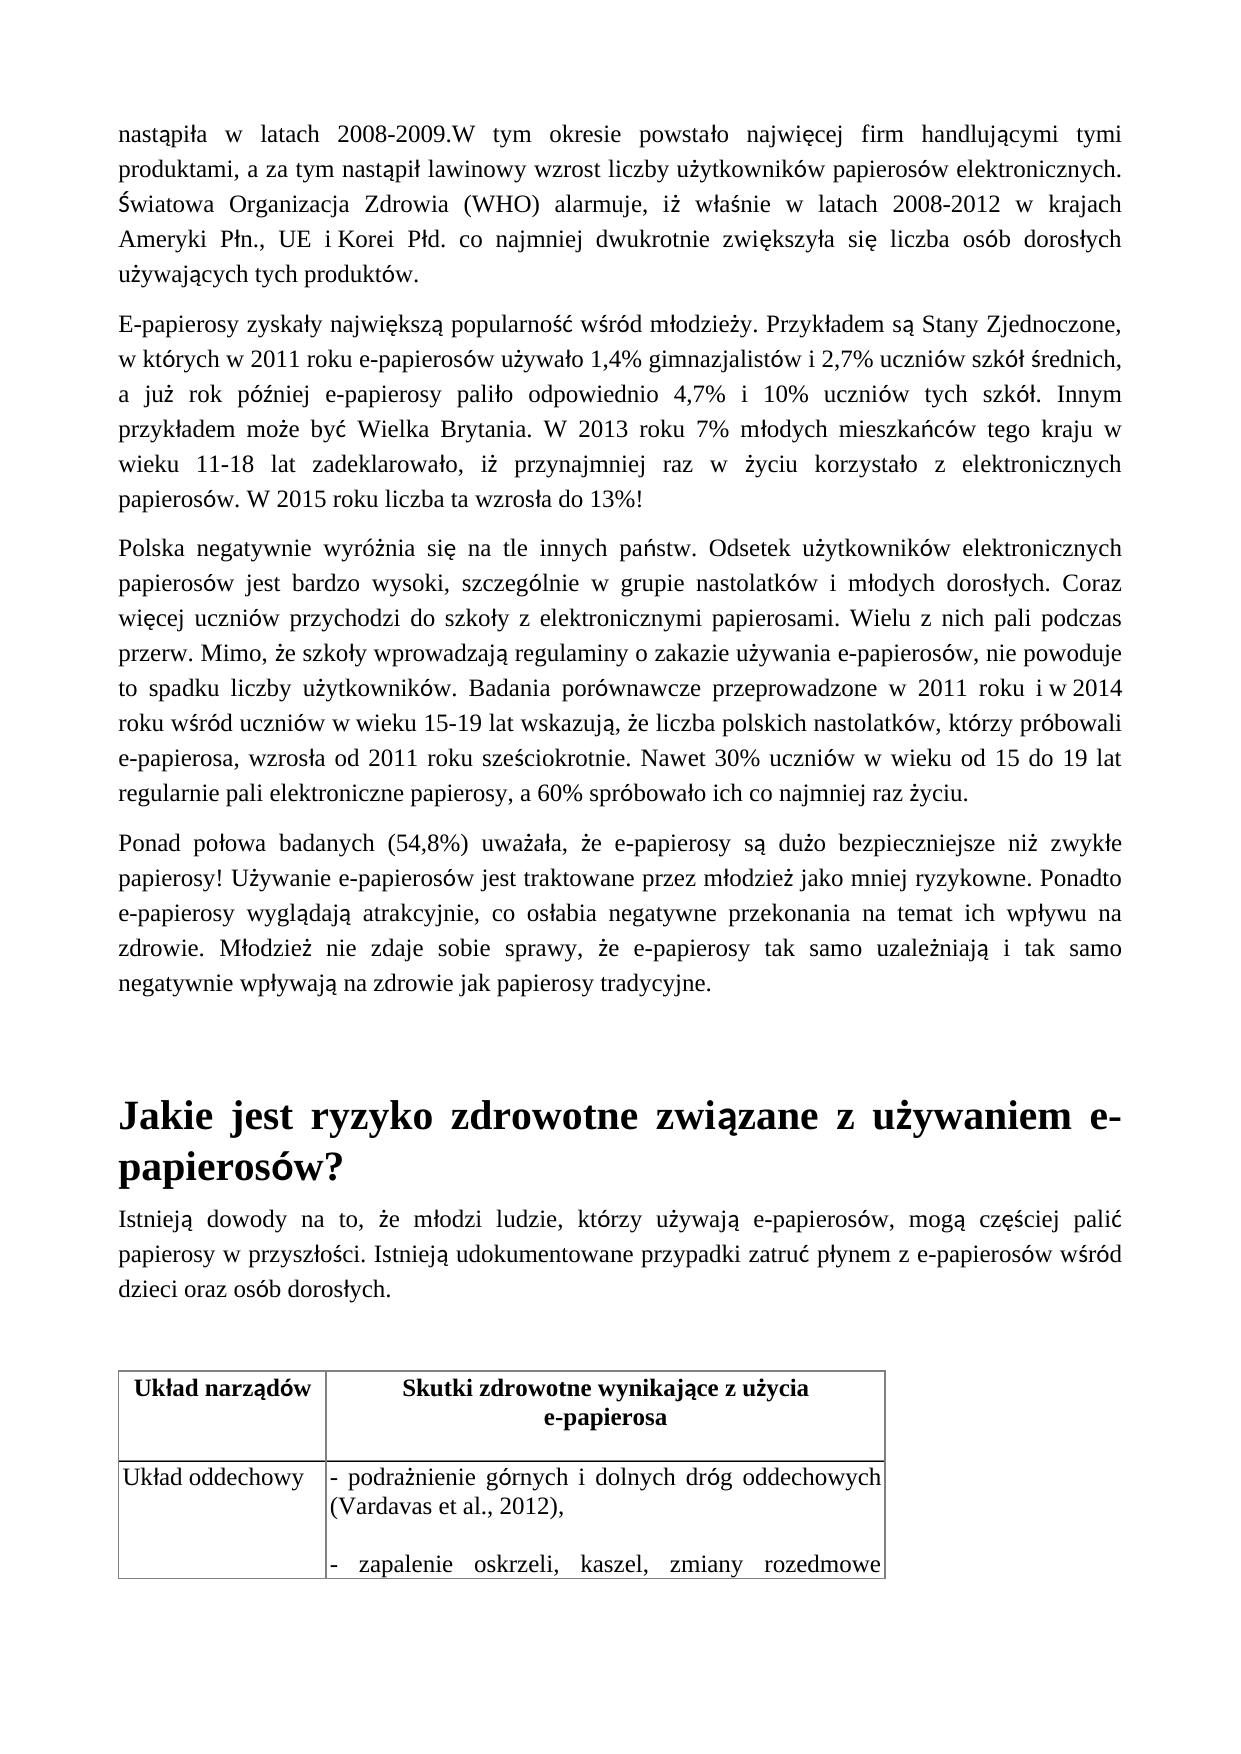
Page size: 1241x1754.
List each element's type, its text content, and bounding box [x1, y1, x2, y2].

text Istnieją dowody na to, że młodzi ludzie, którzy używają e-papierosów, mogą częściej palić papierosy w przyszłości. Istnieją udokumentowane przypadki zatruć płynem z e-papierosów wśród dzieci oraz osób dorosłych. [118, 1203, 1122, 1304]
text Ponad połowa badanych (54,8%) uważała, że e-papierosy są dużo bezpieczniejsze niż zwykłe papierosy! Używanie e-papierosów jest traktowane przez młodzież jako mniej ryzykowne. Ponadto e-papierosy wyglądają atrakcyjnie, co osłabia negatywne przekonania na temat ich wpływu na zdrowie. Młodzież nie zdaje sobie sprawy, że e-papierosy tak samo uzależniają i tak samo negatywnie wpływają na zdrowie jak papierosy tradycyjne. [118, 827, 1122, 997]
text Polska negatywnie wyróżnia się na tle innych państw. Odsetek użytkowników elektronicznych papierosów jest bardzo wysoki, szczególnie w grupie nastolatków i młodych dorosłych. Coraz więcej uczniów przychodzi do szkoły z elektronicznymi papierosami. Wielu z nich pali podczas przerw. Mimo, że szkoły wprowadzają regulaminy o zakazie używania e-papierosów, nie powoduje to spadku liczby użytkowników. Badania porównawcze przeprowadzone w 2011 roku i w 2014 roku wśród uczniów w wieku 15-19 lat wskazują, że liczba polskich nastolatków, którzy próbowali e-papierosa, wzrosła od 2011 roku sześciokrotnie. Nawet 30% uczniów w wieku od 15 do 19 lat regularnie pali elektroniczne papierosy, a 60% spróbowało ich co najmniej raz życiu. [118, 532, 1122, 808]
text E-papierosy zyskały największą popularność wśród młodzieży. Przykładem są Stany Zjednoczone, w których w 2011 roku e-papierosów używało 1,4% gimnazjalistów i 2,7% uczniów szkół średnich, a już rok później e-papierosy paliło odpowiednio 4,7% i 10% uczniów tych szkół. Innym przykładem może być Wielka Brytania. W 2013 roku 7% młodych mieszkańców tego kraju w wieku 11-18 lat zadeklarowało, iż przynajmniej raz w życiu korzystało z elektronicznych papierosów. W 2015 roku liczba ta wzrosła do 13%! [118, 308, 1122, 513]
text nastąpiła w latach 2008-2009.W tym okresie powstało najwięcej firm handlującymi tymi produktami, a za tym nastąpił lawinowy wzrost liczby użytkowników papierosów elektronicznych. Światowa Organizacja Zdrowia (WHO) alarmuje, iż właśnie w latach 2008-2012 w krajach Ameryki Płn., UE i Korei Płd. co najmniej dwukrotnie zwiększyła się liczba osób dorosłych używających tych produktów. [118, 118, 1122, 289]
table_header Skutki zdrowotne wynikające z użycia e-papierosa [327, 1372, 884, 1460]
table_header Układ narządów [119, 1372, 325, 1460]
table_cell - podrażnienie górnych i dolnych dróg oddechowych (Vardavas et al., 2012), - zapalenie oskrzeli, kaszel, zmiany rozedmowe [327, 1462, 884, 1578]
text Jakie jest ryzyko zdrowotne związane z używaniem e-papierosów? [118, 1089, 1122, 1191]
table_cell Układ oddechowy [119, 1462, 325, 1578]
